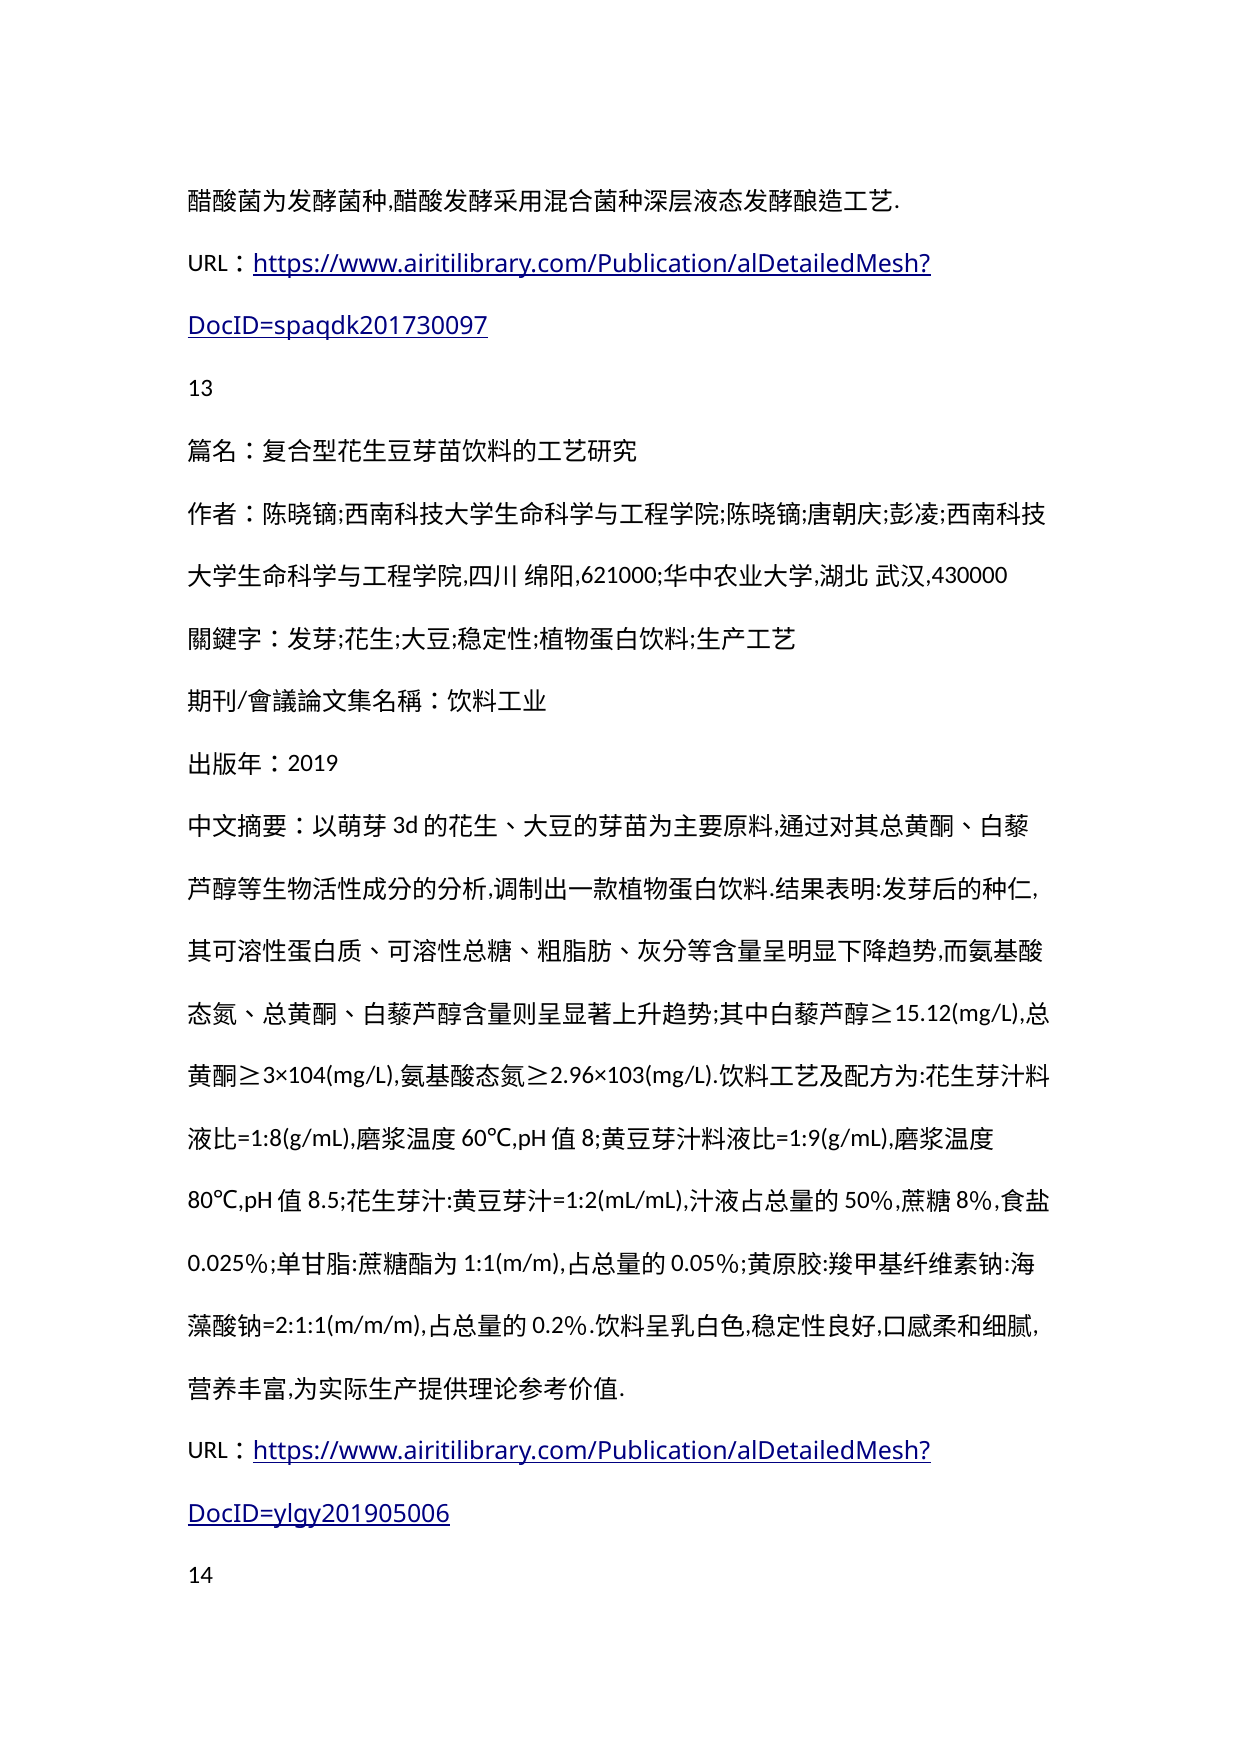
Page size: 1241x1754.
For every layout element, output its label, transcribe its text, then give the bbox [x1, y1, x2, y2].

text 出版年：2019 [187, 721, 1053, 783]
text 14 [187, 1533, 1053, 1596]
text 作者：陈晓镝;西南科技大学生命科学与工程学院;陈晓镝;唐朝庆;彭凌;西南科技大学生命科学与工程学院,四川 绵阳,621000;华中农业大学,湖北 武汉,430000 [187, 471, 1053, 596]
text URL：https://www.airitilibrary.com/Publication/alDetailedMesh?DocID=ylgy201905006 [187, 1408, 1053, 1533]
text 13 [187, 346, 1053, 408]
text 期刊/會議論文集名稱：饮料工业 [187, 658, 1053, 721]
text 關鍵字：发芽;花生;大豆;稳定性;植物蛋白饮料;生产工艺 [187, 596, 1053, 658]
text 篇名：复合型花生豆芽苗饮料的工艺研究 [187, 408, 1053, 471]
text URL：https://www.airitilibrary.com/Publication/alDetailedMesh?DocID=spaqdk201730097 [187, 221, 1053, 346]
text 中文摘要：以萌芽3d的花生、大豆的芽苗为主要原料,通过对其总黄酮、白藜芦醇等生物活性成分的分析,调制出一款植物蛋白饮料.结果表明:发芽后的种仁,其可溶性蛋白质、可溶性总糖、粗脂肪、灰分等含量呈明显下降趋势,而氨基酸态氮、总黄酮、白藜芦醇含量则呈显著上升趋势;其中白藜芦醇≥15.12(mg/L),总黄酮≥3×104(mg/L),氨基酸态氮≥2.96×103(mg/L).饮料工艺及配方为:花生芽汁料液比=1:8(g/mL),磨浆温度60℃,pH值8;黄豆芽汁料液比=1:9(g/mL),磨浆温度80℃,pH值8.5;花生芽汁:黄豆芽汁=1:2(mL/mL),汁液占总量的50％,蔗糖8％,食盐0.025％;单甘脂:蔗糖酯为1:1(m/m),占总量的0.05％;黄原胶:羧甲基纤维素钠:海藻酸钠=2:1:1(m/m/m),占总量的0.2％.饮料呈乳白色,稳定性良好,口感柔和细腻,营养丰富,为实际生产提供理论参考价值. [187, 783, 1053, 1408]
text 醋酸菌为发酵菌种,醋酸发酵采用混合菌种深层液态发酵酿造工艺. [187, 158, 1053, 221]
